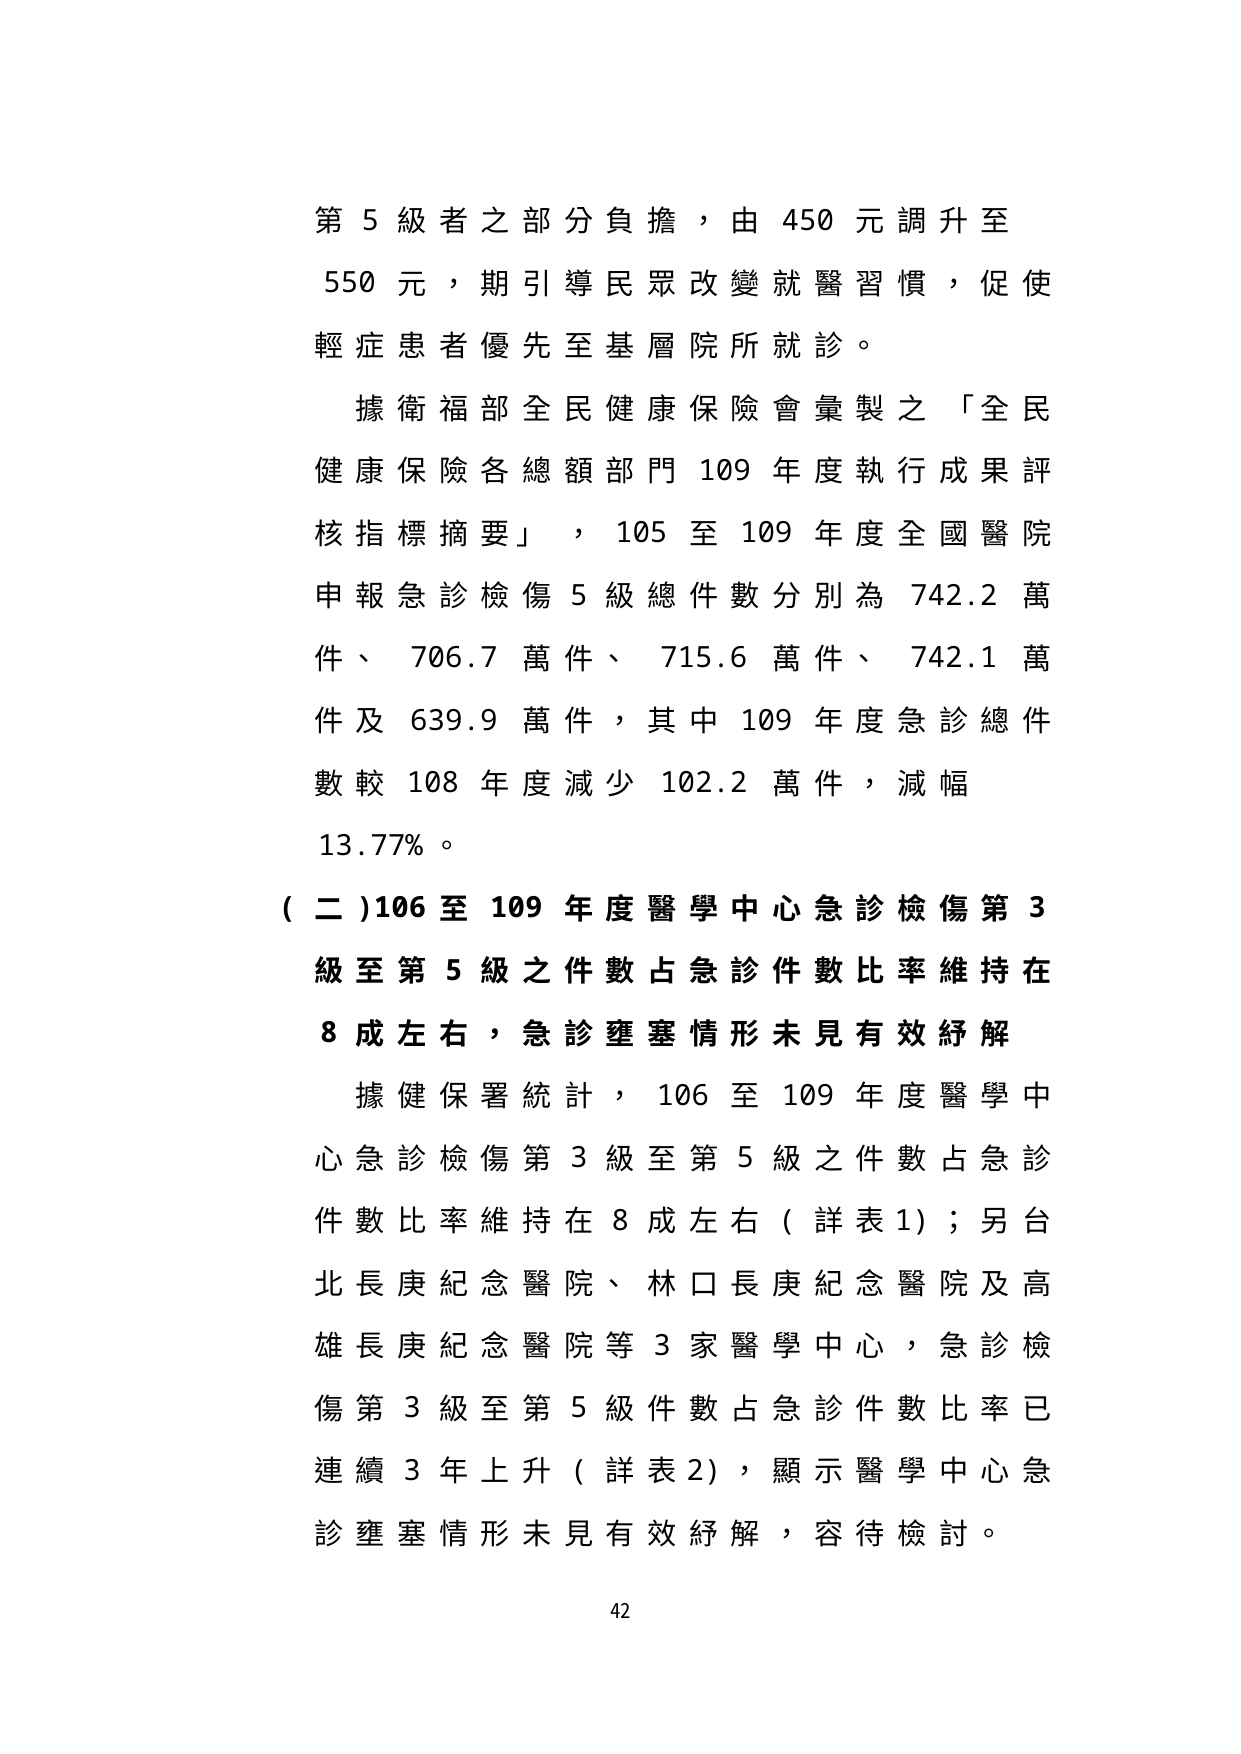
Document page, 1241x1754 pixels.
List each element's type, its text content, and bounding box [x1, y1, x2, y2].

text 據衛福部全民健康保險會彙製之「全民健康保險各總額部門109年度執行成果評核指標摘要」，105至109年度全國醫院申報急診檢傷5級總件數分別為742.2萬件、706.7萬件、715.6萬件、742.1萬件及639.9萬件，其中109年度急診總件數較108年度減少102.2萬件，減幅13.77%。 [271, 365, 1058, 865]
text 據健保署統計，106至109年度醫學中心急診檢傷第3級至第5級之件數占急診件數比率維持在8成左右(詳表1)；另台北長庚紀念醫院、林口長庚紀念醫院及高雄長庚紀念醫院等3家醫學中心，急診檢傷第3級至第5級件數占急診件數比率已連續3年上升(詳表2)，顯示醫學中心急診壅塞情形未見有效紓解，容待檢討。 [271, 1052, 1058, 1552]
text 第5級者之部分負擔，由450元調升至550元，期引導民眾改變就醫習慣，促使輕症患者優先至基層院所就診。 [271, 177, 1058, 365]
text (二)106至109年度醫學中心急診檢傷第3級至第5級之件數占急診件數比率維持在8成左右，急診壅塞情形未見有效紓解 [242, 865, 1058, 1052]
